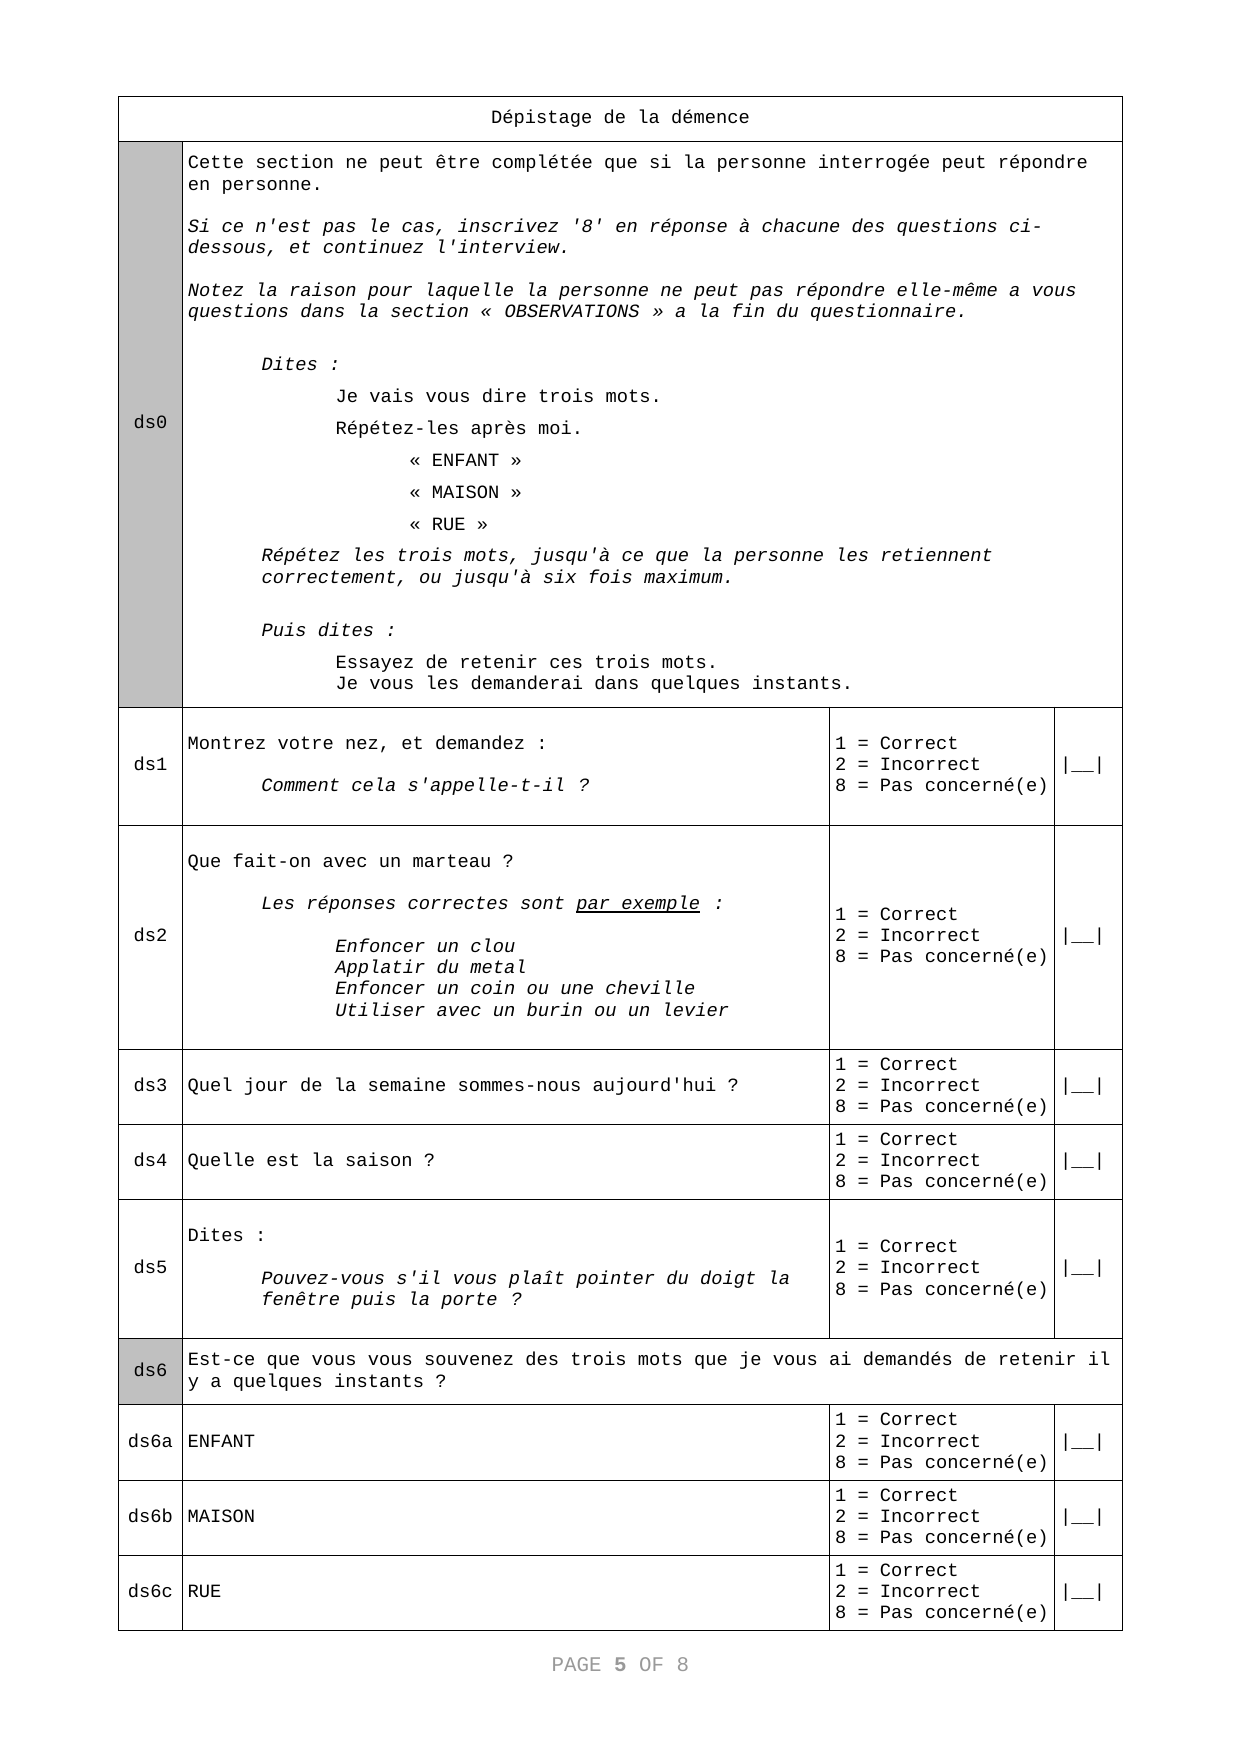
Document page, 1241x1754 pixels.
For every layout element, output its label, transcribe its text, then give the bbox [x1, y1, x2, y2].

table_cell RUE [183, 1556, 829, 1630]
table_cell ds4 [119, 1125, 182, 1199]
table_cell 1 = Correct 2 = Incorrect 8 = Pas concerné(e) [830, 1556, 1054, 1630]
table_cell 1 = Correct 2 = Incorrect 8 = Pas concerné(e) [830, 708, 1054, 824]
table_cell 1 = Correct 2 = Incorrect 8 = Pas concerné(e) [830, 826, 1054, 1048]
table_cell ds6 [119, 1339, 182, 1404]
table_cell |__| [1055, 1556, 1122, 1630]
table_cell Quelle est la saison ? [183, 1125, 829, 1199]
table_header Dépistage de la démence [119, 97, 1122, 141]
table_cell ENFANT [183, 1405, 829, 1480]
table_cell 1 = Correct 2 = Incorrect 8 = Pas concerné(e) [830, 1125, 1054, 1199]
table_cell ds6c [119, 1556, 182, 1630]
table_cell |__| [1055, 708, 1122, 824]
table_cell ds3 [119, 1050, 182, 1124]
table_cell MAISON [183, 1481, 829, 1555]
table_cell ds5 [119, 1200, 182, 1338]
table_cell Dites : Pouvez-vous s'il vous plaît pointer du doigt la fenêtre puis la porte ? [183, 1200, 829, 1338]
table_cell Montrez votre nez, et demandez : Comment cela s'appelle-t-il ? [183, 708, 829, 824]
table_cell Quel jour de la semaine sommes-nous aujourd'hui ? [183, 1050, 829, 1124]
table_cell |__| [1055, 1125, 1122, 1199]
table_cell 1 = Correct 2 = Incorrect 8 = Pas concerné(e) [830, 1050, 1054, 1124]
table_cell |__| [1055, 826, 1122, 1048]
table_cell 1 = Correct 2 = Incorrect 8 = Pas concerné(e) [830, 1481, 1054, 1555]
table_cell Cette section ne peut être complétée que si la personne interrogée peut répondre en personne. Si ce n'est pas le cas, inscrivez '8' en réponse à chacune des questions ci-dessous, et continuez l'interview. Notez la raison pour laquelle la personne ne peut pas répondre elle-même a vous questions dans la section « OBSERVATIONS » a la fin du questionnaire. Dites : Je vais vous dire trois mots. Répétez-les après moi. « ENFANT » « MAISON » « RUE » Répétez les trois mots, jusqu'à ce que la personne les retiennent correctement, ou jusqu'à six fois maximum. Puis dites : Essayez de retenir ces trois mots. Je vous les demanderai dans quelques instants. [183, 142, 1122, 707]
table_cell 1 = Correct 2 = Incorrect 8 = Pas concerné(e) [830, 1200, 1054, 1338]
table_cell |__| [1055, 1405, 1122, 1480]
table_cell |__| [1055, 1481, 1122, 1555]
table_cell ds2 [119, 826, 182, 1048]
table_cell ds1 [119, 708, 182, 824]
table_cell ds6a [119, 1405, 182, 1480]
table_cell ds6b [119, 1481, 182, 1555]
table_cell |__| [1055, 1050, 1122, 1124]
table_cell Est-ce que vous vous souvenez des trois mots que je vous ai demandés de retenir il y a quelques instants ? [183, 1339, 1122, 1404]
table_cell |__| [1055, 1200, 1122, 1338]
table_cell Que fait-on avec un marteau ? Les réponses correctes sont par exemple : Enfoncer un clou Applatir du metal Enfoncer un coin ou une cheville Utiliser avec un burin ou un levier [183, 826, 829, 1048]
table_cell 1 = Correct 2 = Incorrect 8 = Pas concerné(e) [830, 1405, 1054, 1480]
table_cell ds0 [119, 142, 182, 707]
